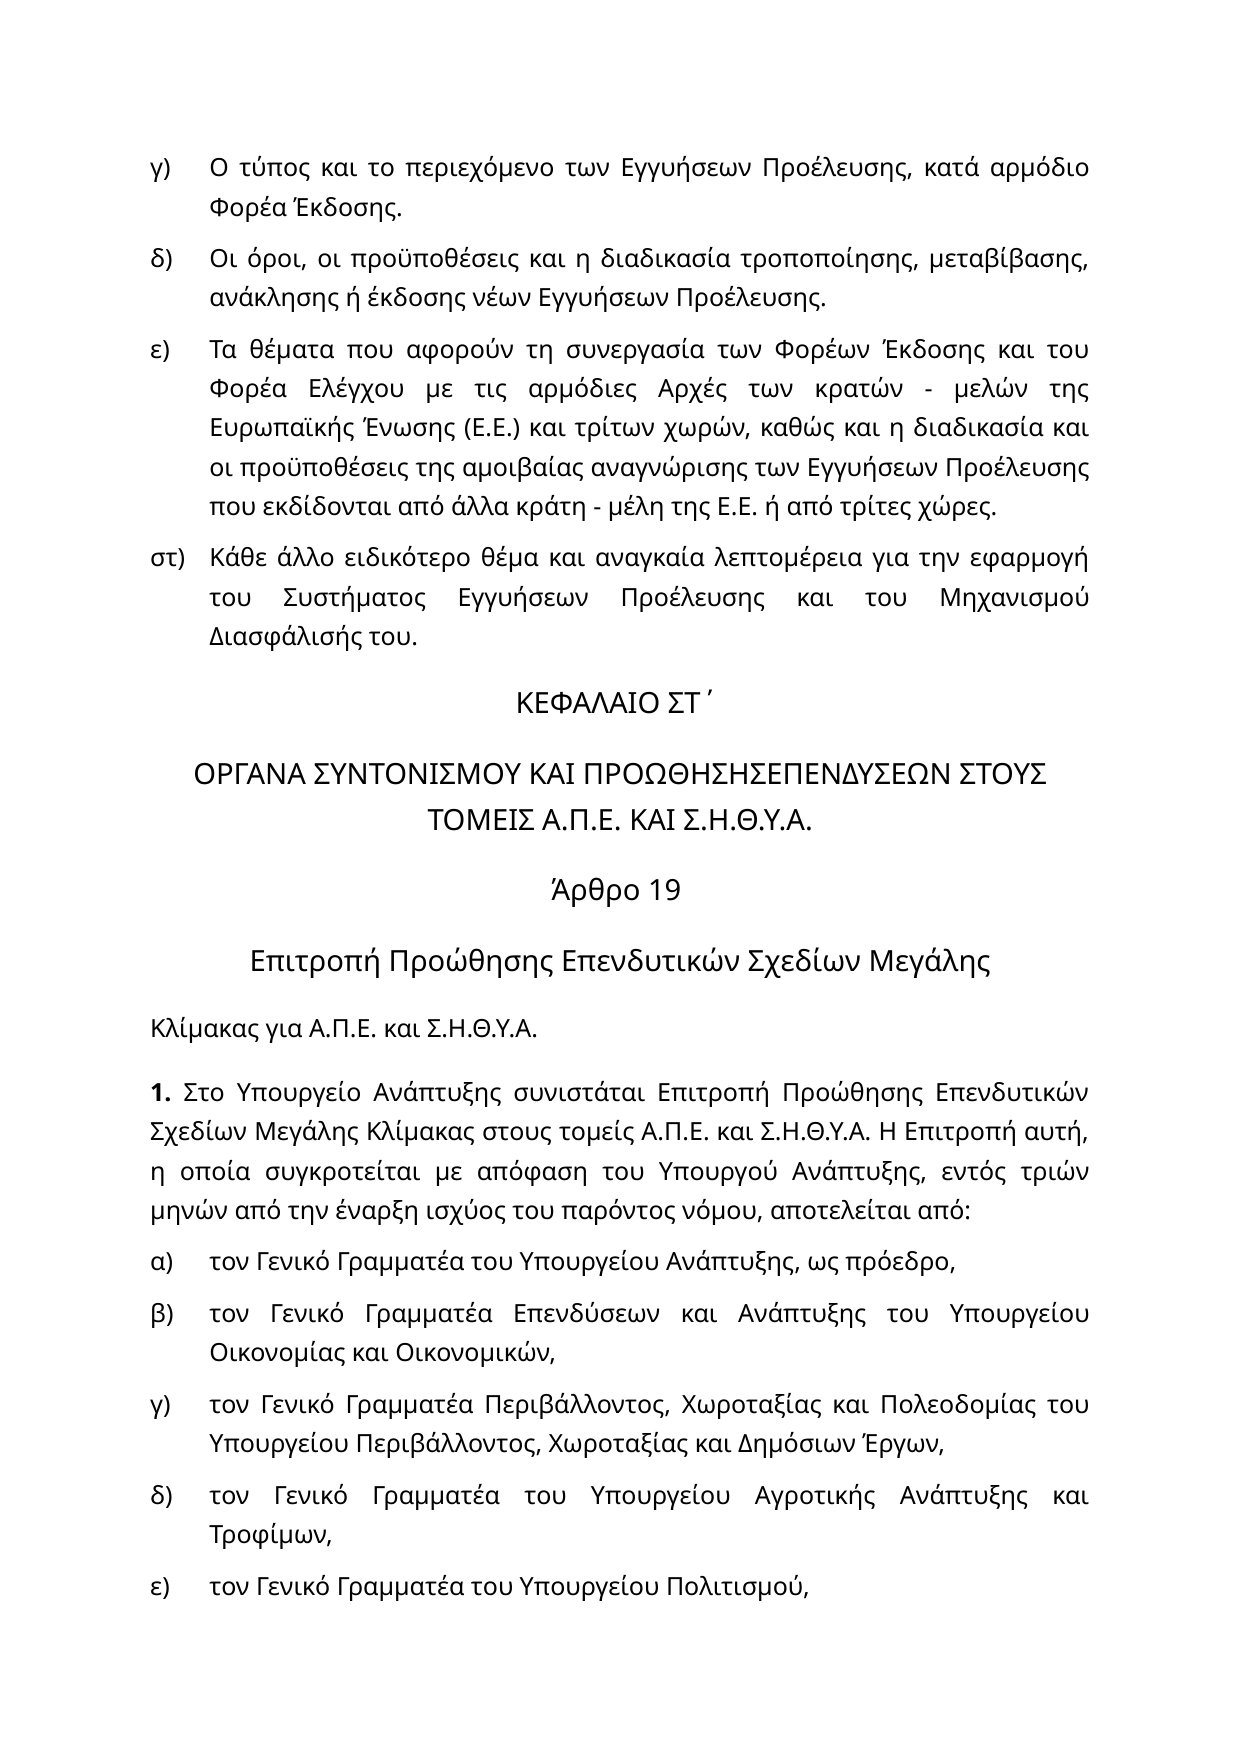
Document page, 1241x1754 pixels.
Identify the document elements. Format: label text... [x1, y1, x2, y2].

list α) τον Γενικό Γραμματέα του Υπουργείου Ανάπτυξης, ως πρόεδρο, [150, 1244, 1090, 1278]
list γ) Ο τύπος και το περιεχόμενο των Εγγυήσεων Προέλευσης, κατά αρμόδιο Φορέα Έκδοσης. [150, 150, 1090, 223]
subtitle Άρθρο 19 [150, 869, 1090, 909]
list γ) τον Γενικό Γραμματέα Περιβάλλοντος, Χωροταξίας και Πολεοδομίας του Υπουργείου Περιβάλλοντος, Χωροταξίας και Δημόσιων Έργων, [150, 1386, 1090, 1460]
subtitle ΟΡΓΑΝΑ ΣΥΝΤΟΝΙΣΜΟΥ ΚΑΙ ΠΡΟΩΘΗΣΗΣΕΠΕΝΔΥΣΕΩΝ ΣΤΟΥΣ ΤΟΜΕΙΣ Α.Π.Ε. ΚΑΙ Σ.Η.Θ.Υ.Α. [150, 753, 1090, 838]
list στ) Κάθε άλλο ειδικότερο θέμα και αναγκαία λεπτομέρεια για την εφαρμογή του Συστήματος Εγγυήσεων Προέλευσης και του Μηχανισμού Διασφάλισής του. [150, 540, 1090, 652]
text 1. Στο Υπουργείο Ανάπτυξης συνιστάται Επιτροπή Προώθησης Επενδυτικών Σχεδίων Μεγάλης Κλίμακας στους τομείς Α.Π.Ε. και Σ.Η.Θ.Υ.Α. Η Επιτροπή αυτή, η οποία συγκροτείται με απόφαση του Υπουργού Ανάπτυξης, εντός τριών μηνών από την έναρξη ισχύος του παρόντος νόμου, αποτελείται από: [150, 1075, 1090, 1226]
list δ) Οι όροι, οι προϋποθέσεις και η διαδικασία τροποποίησης, μεταβίβασης, ανάκλησης ή έκδοσης νέων Εγγυήσεων Προέλευσης. [150, 241, 1090, 314]
list ε) Τα θέματα που αφορούν τη συνεργασία των Φορέων Έκδοσης και του Φορέα Ελέγχου με τις αρμόδιες Αρχές των κρατών - μελών της Ευρωπαϊκής Ένωσης (Ε.Ε.) και τρίτων χωρών, καθώς και η διαδικασία και οι προϋποθέσεις της αμοιβαίας αναγνώρισης των Εγγυήσεων Προέλευσης που εκδίδονται από άλλα κράτη - μέλη της Ε.Ε. ή από τρίτες χώρες. [150, 332, 1090, 522]
text Κλίμακας για Α.Π.Ε. και Σ.Η.Θ.Υ.Α. [150, 1011, 1090, 1045]
list δ) τον Γενικό Γραμματέα του Υπουργείου Αγροτικής Ανάπτυξης και Τροφίμων, [150, 1477, 1090, 1551]
subtitle ΚΕΦΑΛΑΙΟ ΣΤ΄ [150, 682, 1090, 722]
subtitle Επιτροπή Προώθησης Επενδυτικών Σχεδίων Μεγάλης [150, 940, 1090, 980]
list β) τον Γενικό Γραμματέα Επενδύσεων και Ανάπτυξης του Υπουργείου Οικονομίας και Οικονομικών, [150, 1296, 1090, 1369]
list ε) τον Γενικό Γραμματέα του Υπουργείου Πολιτισμού, [150, 1568, 1090, 1602]
